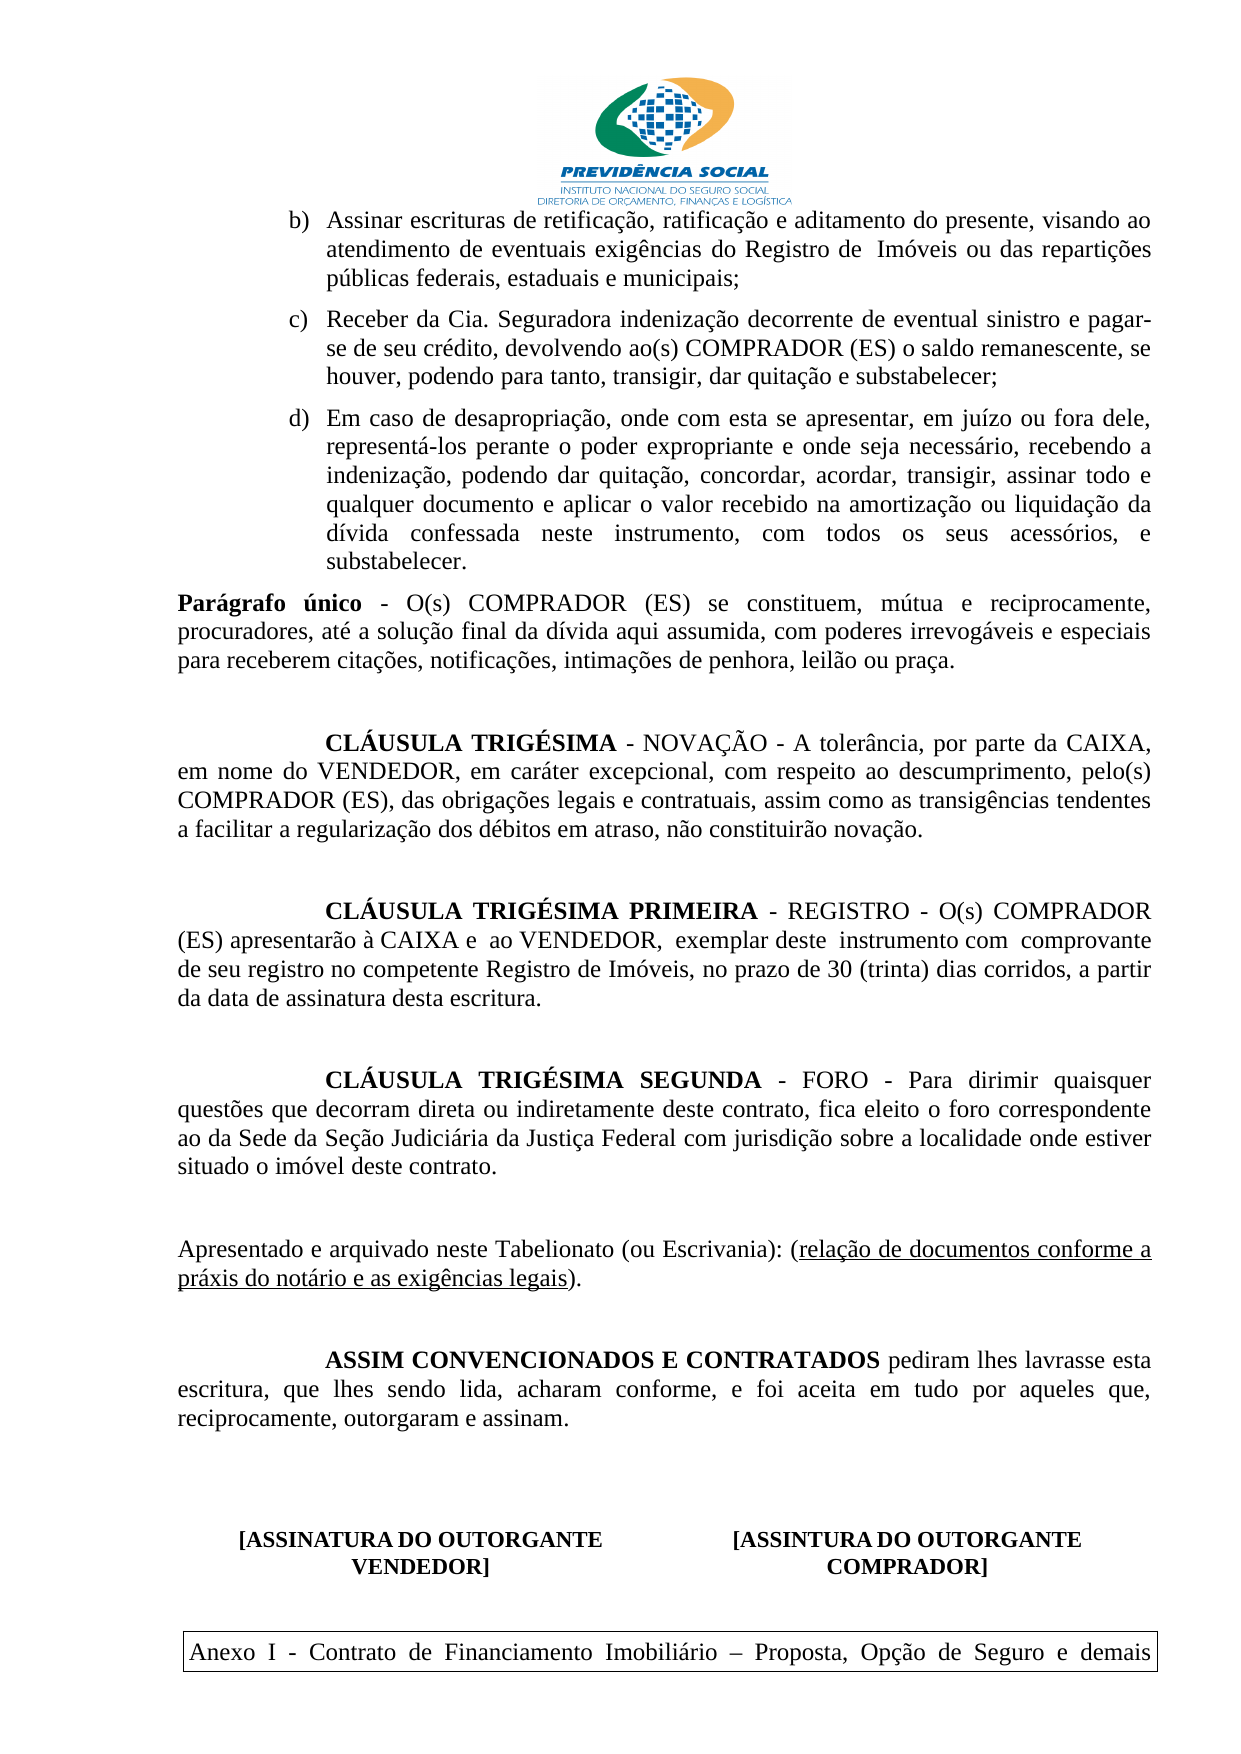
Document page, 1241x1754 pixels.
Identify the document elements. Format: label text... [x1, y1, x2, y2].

text ASSIM CONVENCIONADOS E CONTRATADOS pediram lhes lavrasse esta escritura, que lhes sendo lida, acharam conforme, e foi aceita em tudo por aqueles que, reciprocamente, outorgaram e assinam. [177, 1345, 1152, 1431]
text CLÁUSULA TRIGÉSIMA - NOVAÇÃO - A tolerância, por parte da CAIXA, em nome do VENDEDOR, em caráter excepcional, com respeito ao descumprimento, pelo(s) COMPRADOR (ES), das obrigações legais e contratuais, assim como as transigências tendentes a facilitar a regularização dos débitos em atraso, não constituirão novação. [177, 728, 1152, 843]
list Assinar escrituras de retificação, ratificação e aditamento do presente, visando ao atendimento de eventuais exigências do Registro de Imóveis ou das repartições públicas federais, estaduais e municipais; [288, 205, 1152, 291]
table_header [ASSINTURA DO OUTORGANTE COMPRADOR] [664, 1526, 1151, 1631]
list Receber da Cia. Seguradora indenização decorrente de eventual sinistro e pagar-se de seu crédito, devolvendo ao(s) COMPRADOR (ES) o saldo remanescente, se houver, podendo para tanto, transigir, dar quitação e substabelecer; [288, 304, 1152, 390]
table_header Anexo I - Contrato de Financiamento Imobiliário – Proposta, Opção de Seguro e demais [184, 1632, 1157, 1671]
text CLÁUSULA TRIGÉSIMA PRIMEIRA - REGISTRO - O(s) COMPRADOR (ES) apresentarão à CAIXA e ao VENDEDOR, exemplar deste instrumento com comprovante de seu registro no competente Registro de Imóveis, no prazo de 30 (trinta) dias corridos, a partir da data de assinatura desta escritura. [177, 896, 1152, 1011]
text Parágrafo único - O(s) COMPRADOR (ES) se constituem, mútua e reciprocamente, procuradores, até a solução final da dívida aqui assumida, com poderes irrevogáveis e especiais para receberem citações, notificações, intimações de penhora, leilão ou praça. [177, 588, 1152, 674]
text Apresentado e arquivado neste Tabelionato (ou Escrivania): (relação de documentos conforme a práxis do notário e as exigências legais). [177, 1234, 1152, 1291]
text CLÁUSULA TRIGÉSIMA SEGUNDA - FORO - Para dirimir quaisquer questões que decorram direta ou indiretamente deste contrato, fica eleito o foro correspondente ao da Sede da Seção Judiciária da Justiça Federal com jurisdição sobre a localidade onde estiver situado o imóvel deste contrato. [177, 1065, 1152, 1180]
list Em caso de desapropriação, onde com esta se apresentar, em juízo ou fora dele, representá-los perante o poder expropriante e onde seja necessário, recebendo a indenização, podendo dar quitação, concordar, acordar, transigir, assinar todo e qualquer documento e aplicar o valor recebido na amortização ou liquidação da dívida confessada neste instrumento, com todos os seus acessórios, e substabelecer. [288, 403, 1152, 575]
table_header [ASSINATURA DO OUTORGANTE VENDEDOR] [177, 1526, 664, 1631]
